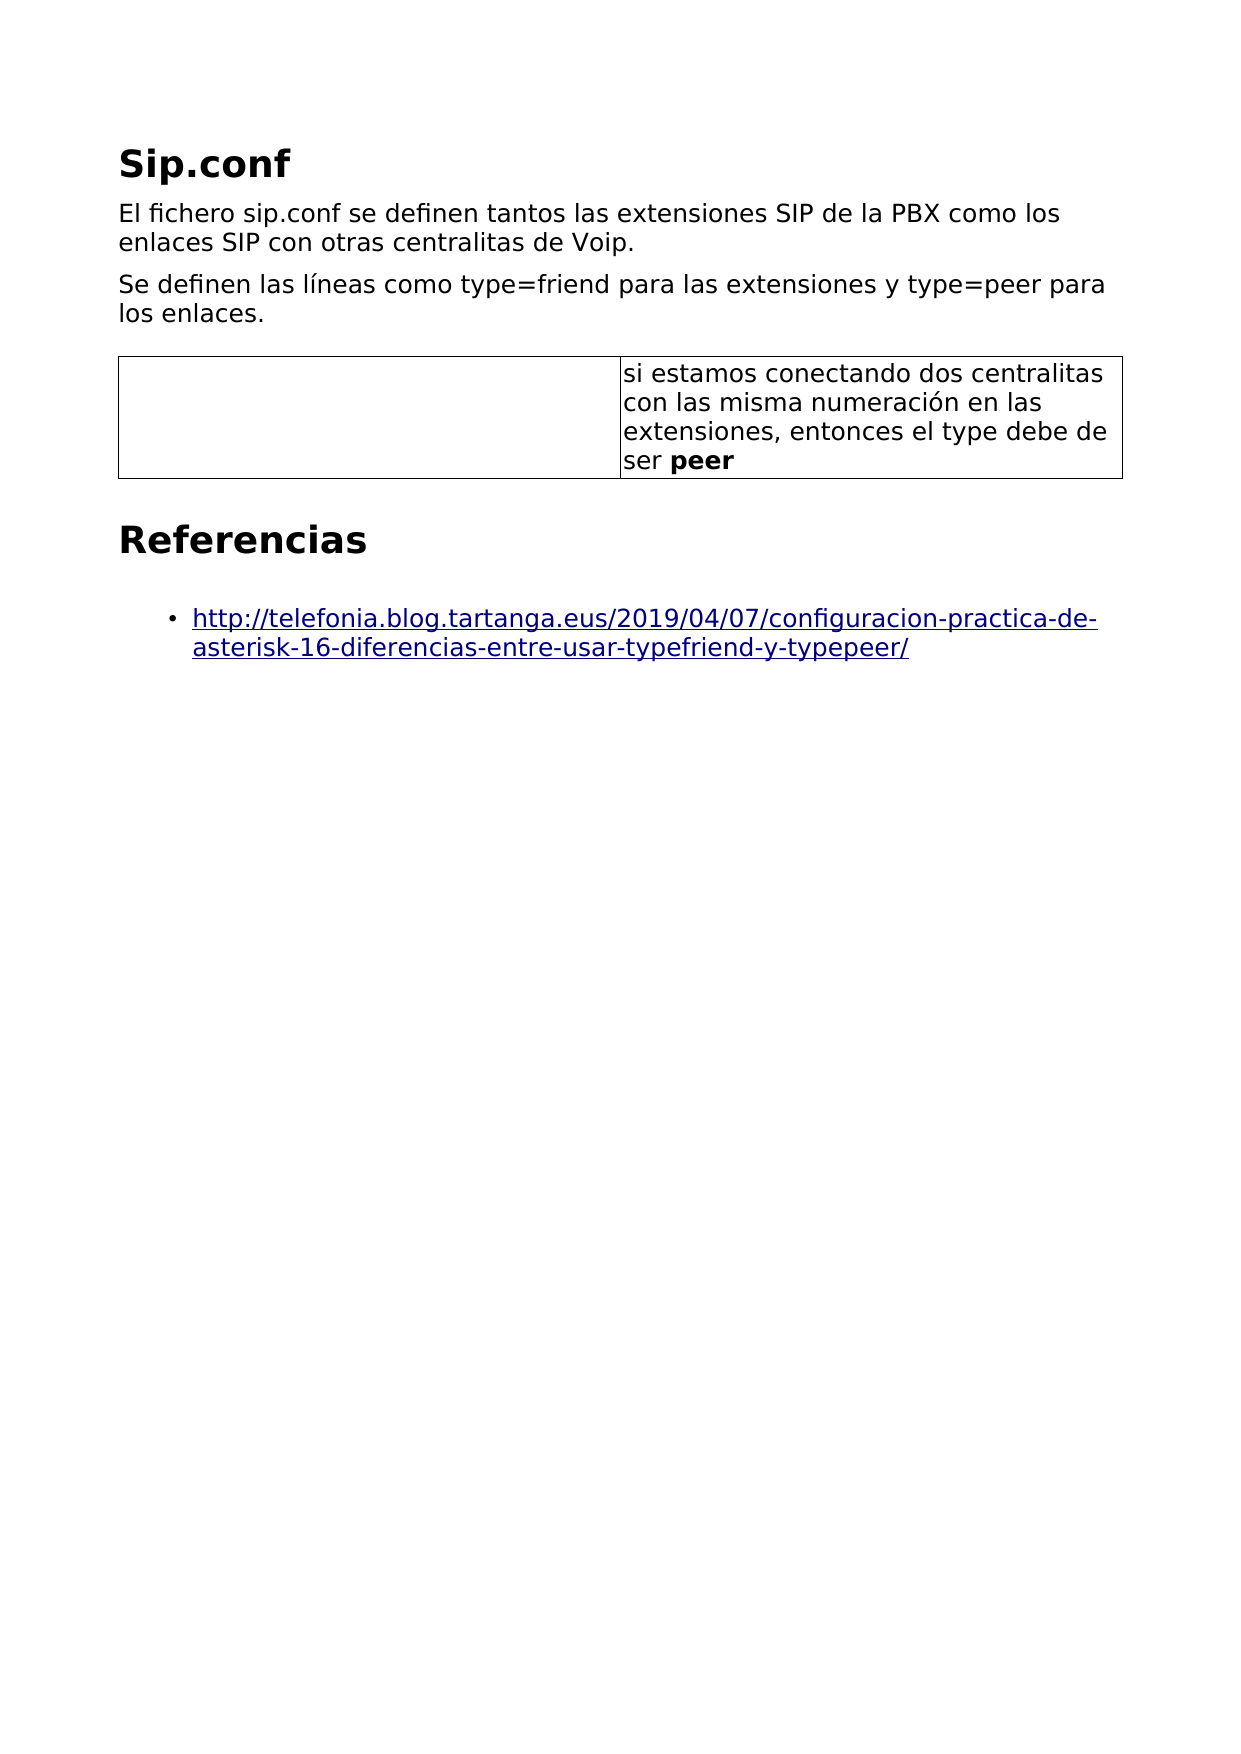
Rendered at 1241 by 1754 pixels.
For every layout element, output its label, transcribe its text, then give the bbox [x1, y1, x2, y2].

subtitle Referencias [118, 518, 1122, 562]
text El fichero sip.conf se definen tantos las extensiones SIP de la PBX como los enlaces SIP con otras centralitas de Voip. [118, 199, 1122, 258]
table_header si estamos conectando dos centralitas con las misma numeración en las extensiones, entonces el type debe de ser peer [621, 357, 1122, 478]
list http://telefonia.blog.tartanga.eus/2019/04/07/configuracion-practica-de-asterisk-16-diferencias-entre-usar-typefriend-y-typepeer/ [177, 604, 1122, 662]
subtitle Sip.conf [118, 143, 1122, 187]
text Se definen las líneas como type=friend para las extensiones y type=peer para los enlaces. [118, 270, 1122, 328]
table_header [119, 357, 620, 478]
